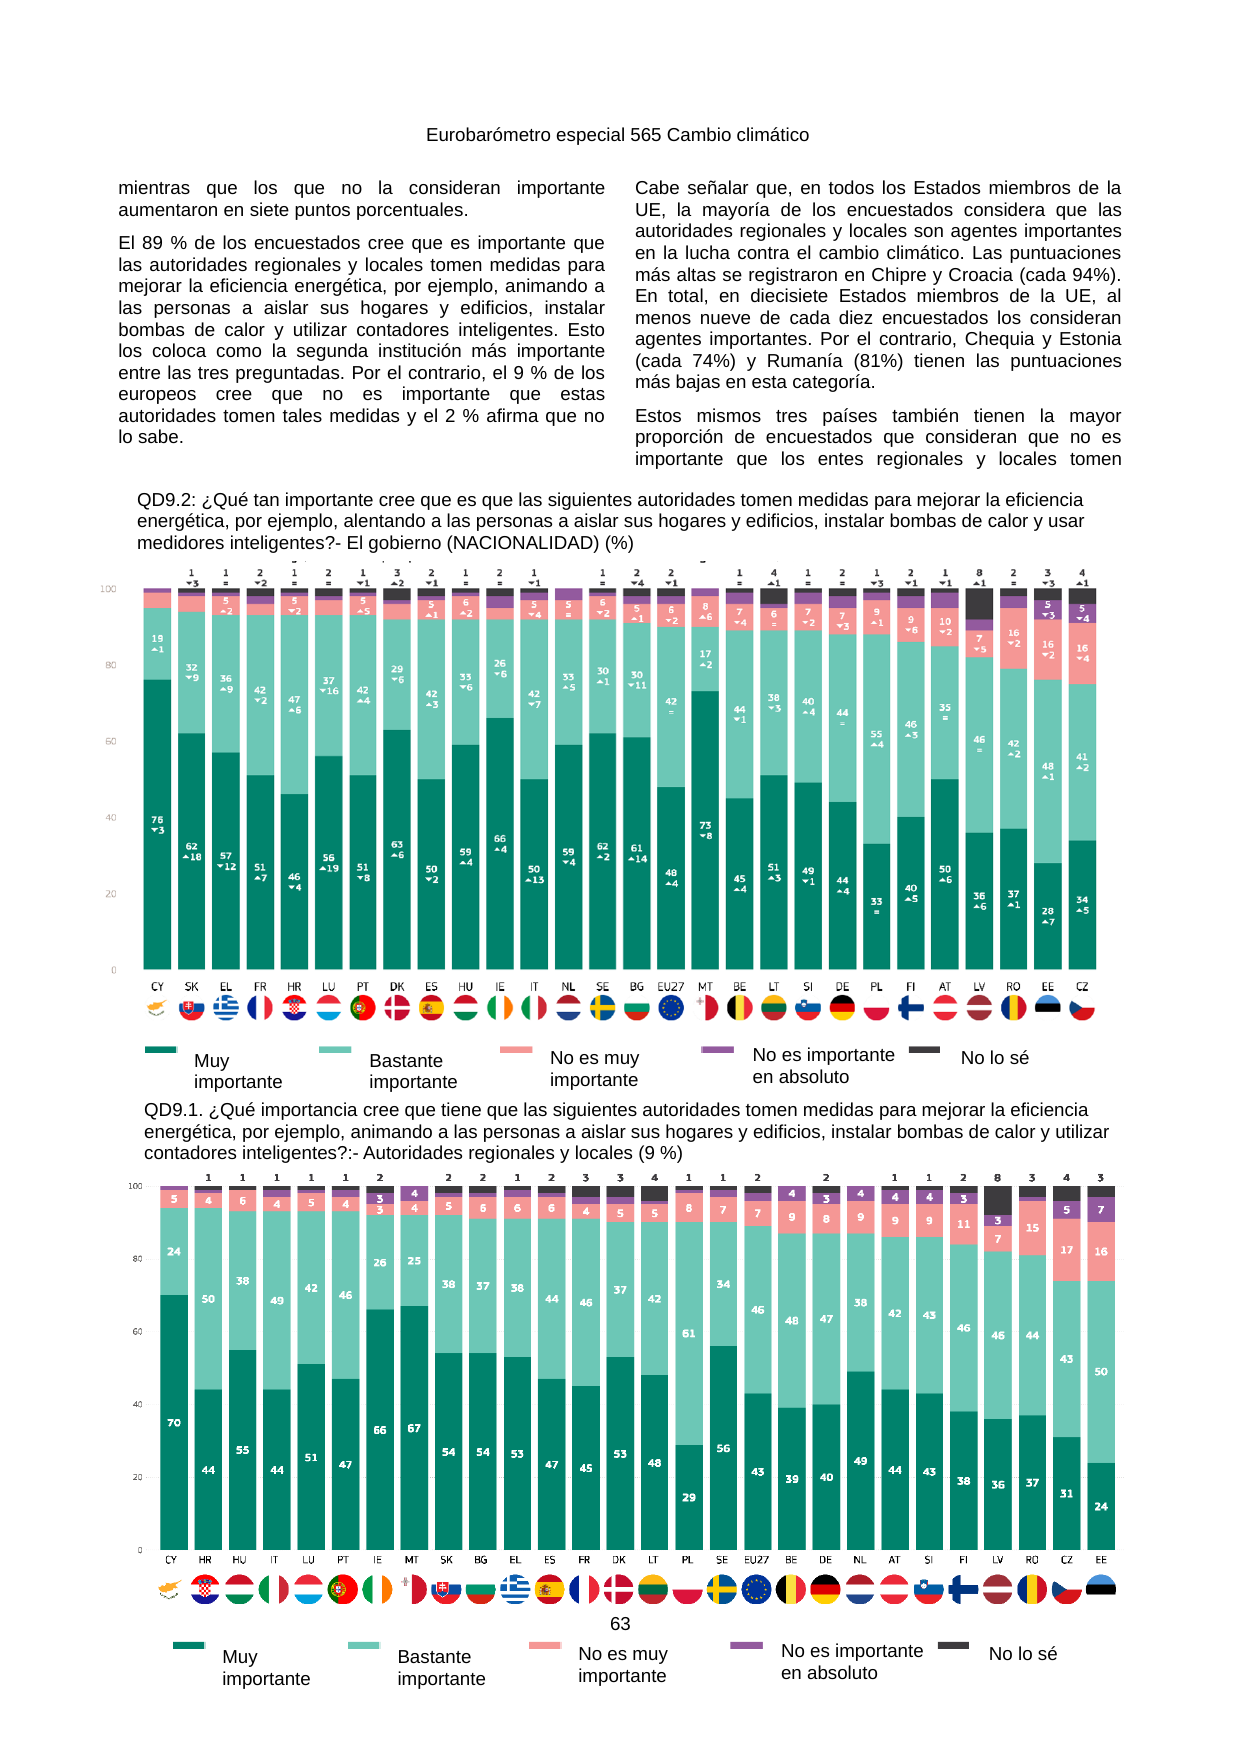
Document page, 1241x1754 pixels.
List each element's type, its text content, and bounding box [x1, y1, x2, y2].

picture [167, 1639, 975, 1651]
picture [114, 1166, 1125, 1609]
text El 89 % de los encuestados cree que es importante que las autoridades regionales y locales tomen medidas para mejorar la eficiencia energética, por ejemplo, animando a las personas a aislar sus hogares y edificios, instalar bombas de calor y utilizar contadores inteligentes. Esto los coloca como la segunda institución más importante entre las tres preguntadas. Por el contrario, el 9 % de los europeos cree que no es importante que estas autoridades tomen tales medidas y el 2 % afirma que no lo sabe. [118, 232, 605, 448]
text Estos mismos tres países también tienen la mayor proporción de encuestados que consideran que no es importante que los entes regionales y locales tomen [635, 404, 1122, 469]
text mientras que los que no la consideran importante aumentaron en siete puntos porcentuales. [118, 177, 605, 220]
picture [91, 561, 1114, 1027]
picture [139, 1044, 946, 1055]
text Cabe señalar que, en todos los Estados miembros de la UE, la mayoría de los encuestados considera que las autoridades regionales y locales son agentes importantes en la lucha contra el cambio climático. Las puntuaciones más altas se registraron en Chipre y Croacia (cada 94%). En total, en diecisiete Estados miembros de la UE, al menos nueve de cada diez encuestados los consideran agentes importantes. Por el contrario, Chequia y Estonia (cada 74%) y Rumanía (81%) tienen las puntuaciones más bajas en esta categoría. [635, 177, 1122, 393]
